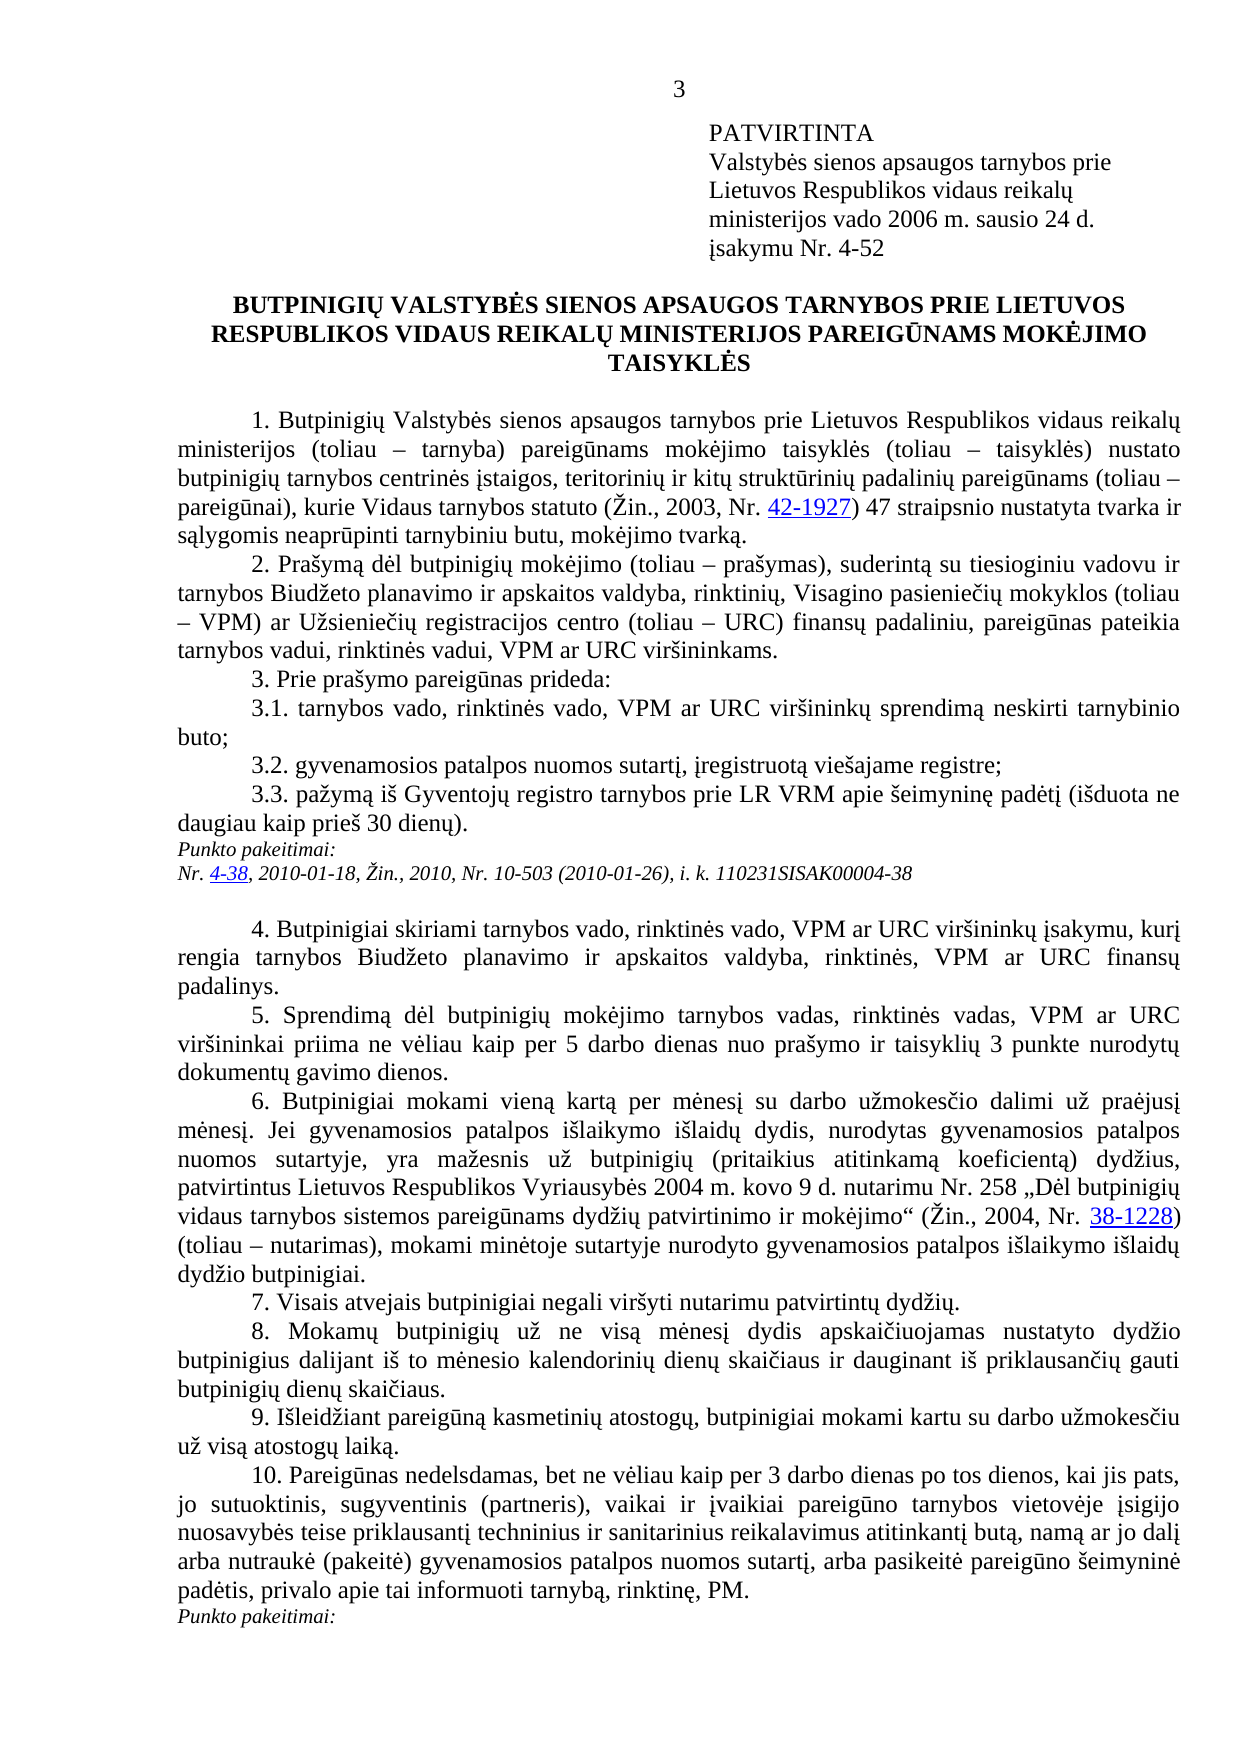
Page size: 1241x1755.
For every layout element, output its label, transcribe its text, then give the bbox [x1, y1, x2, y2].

text 9. Išleidžiant pareigūną kasmetinių atostogų, butpinigiai mokami kartu su darbo užmokesčiu už visą atostogų laiką. [177, 1402, 1181, 1460]
text 3.1. tarnybos vado, rinktinės vado, VPM ar URC viršininkų sprendimą neskirti tarnybinio buto; [177, 693, 1181, 751]
text 3. Prie prašymo pareigūnas prideda: [177, 664, 1181, 693]
text Punkto pakeitimai: [177, 837, 1181, 861]
text 1. Butpinigių Valstybės sienos apsaugos tarnybos prie Lietuvos Respublikos vidaus reikalų ministerijos (toliau – tarnyba) pareigūnams mokėjimo taisyklės (toliau – taisyklės) nustato butpinigių tarnybos centrinės įstaigos, teritorinių ir kitų struktūrinių padalinių pareigūnams (toliau – pareigūnai), kurie Vidaus tarnybos statuto (Žin., 2003, Nr. 42-1927) 47 straipsnio nustatyta tvarka ir sąlygomis neaprūpinti tarnybiniu butu, mokėjimo tvarką. [177, 406, 1181, 549]
text 4. Butpinigiai skiriami tarnybos vado, rinktinės vado, VPM ar URC viršininkų įsakymu, kurį rengia tarnybos Biudžeto planavimo ir apskaitos valdyba, rinktinės, VPM ar URC finansų padalinys. [177, 914, 1181, 1000]
text 7. Visais atvejais butpinigiai negali viršyti nutarimu patvirtintų dydžių. [177, 1287, 1181, 1316]
text 2. Prašymą dėl butpinigių mokėjimo (toliau – prašymas), suderintą su tiesioginiu vadovu ir tarnybos Biudžeto planavimo ir apskaitos valdyba, rinktinių, Visagino pasieniečių mokyklos (toliau – VPM) ar Užsieniečių registracijos centro (toliau – URC) finansų padaliniu, pareigūnas pateikia tarnybos vadui, rinktinės vadui, VPM ar URC viršininkams. [177, 549, 1181, 664]
text įsakymu Nr. 4-52 [177, 233, 1181, 262]
text 3.3. pažymą iš Gyventojų registro tarnybos prie LR VRM apie šeimyninę padėtį (išduota ne daugiau kaip prieš 30 dienų). [177, 779, 1181, 837]
text PATVIRTINTA [709, 118, 1181, 147]
text 5. Sprendimą dėl butpinigių mokėjimo tarnybos vadas, rinktinės vadas, VPM ar URC viršininkai priima ne vėliau kaip per 5 darbo dienas nuo prašymo ir taisyklių 3 punkte nurodytų dokumentų gavimo dienos. [177, 1000, 1181, 1086]
text Punkto pakeitimai: [177, 1604, 1181, 1628]
text Valstybės sienos apsaugos tarnybos prie [177, 147, 1181, 176]
text BUTPINIGIŲ VALSTYBĖS SIENOS APSAUGOS TARNYBOS PRIE LIETUVOS RESPUBLIKOS VIDAUS REIKALŲ MINISTERIJOS PAREIGŪNAMS MOKĖJIMO TAISYKLĖS [177, 291, 1181, 377]
text Nr. 4-38, 2010-01-18, Žin., 2010, Nr. 10-503 (2010-01-26), i. k. 110231SISAK00004-38 [177, 861, 1181, 885]
text 6. Butpinigiai mokami vieną kartą per mėnesį su darbo užmokesčio dalimi už praėjusį mėnesį. Jei gyvenamosios patalpos išlaikymo išlaidų dydis, nurodytas gyvenamosios patalpos nuomos sutartyje, yra mažesnis už butpinigių (pritaikius atitinkamą koeficientą) dydžius, patvirtintus Lietuvos Respublikos Vyriausybės 2004 m. kovo 9 d. nutarimu Nr. 258 „Dėl butpinigių vidaus tarnybos sistemos pareigūnams dydžių patvirtinimo ir mokėjimo“ (Žin., 2004, Nr. 38-1228) (toliau – nutarimas), mokami minėtoje sutartyje nurodyto gyvenamosios patalpos išlaikymo išlaidų dydžio butpinigiai. [177, 1086, 1181, 1287]
text 10. Pareigūnas nedelsdamas, bet ne vėliau kaip per 3 darbo dienas po tos dienos, kai jis pats, jo sutuoktinis, sugyventinis (partneris), vaikai ir įvaikiai pareigūno tarnybos vietovėje įsigijo nuosavybės teise priklausantį techninius ir sanitarinius reikalavimus atitinkantį butą, namą ar jo dalį arba nutraukė (pakeitė) gyvenamosios patalpos nuomos sutartį, arba pasikeitė pareigūno šeimyninė padėtis, privalo apie tai informuoti tarnybą, rinktinę, PM. [177, 1460, 1181, 1604]
text 3.2. gyvenamosios patalpos nuomos sutartį, įregistruotą viešajame registre; [177, 751, 1181, 779]
text 8. Mokamų butpinigių už ne visą mėnesį dydis apskaičiuojamas nustatyto dydžio butpinigius dalijant iš to mėnesio kalendorinių dienų skaičiaus ir dauginant iš priklausančių gauti butpinigių dienų skaičiaus. [177, 1316, 1181, 1402]
text ministerijos vado 2006 m. sausio 24 d. [177, 204, 1181, 233]
text Lietuvos Respublikos vidaus reikalų [177, 176, 1181, 204]
